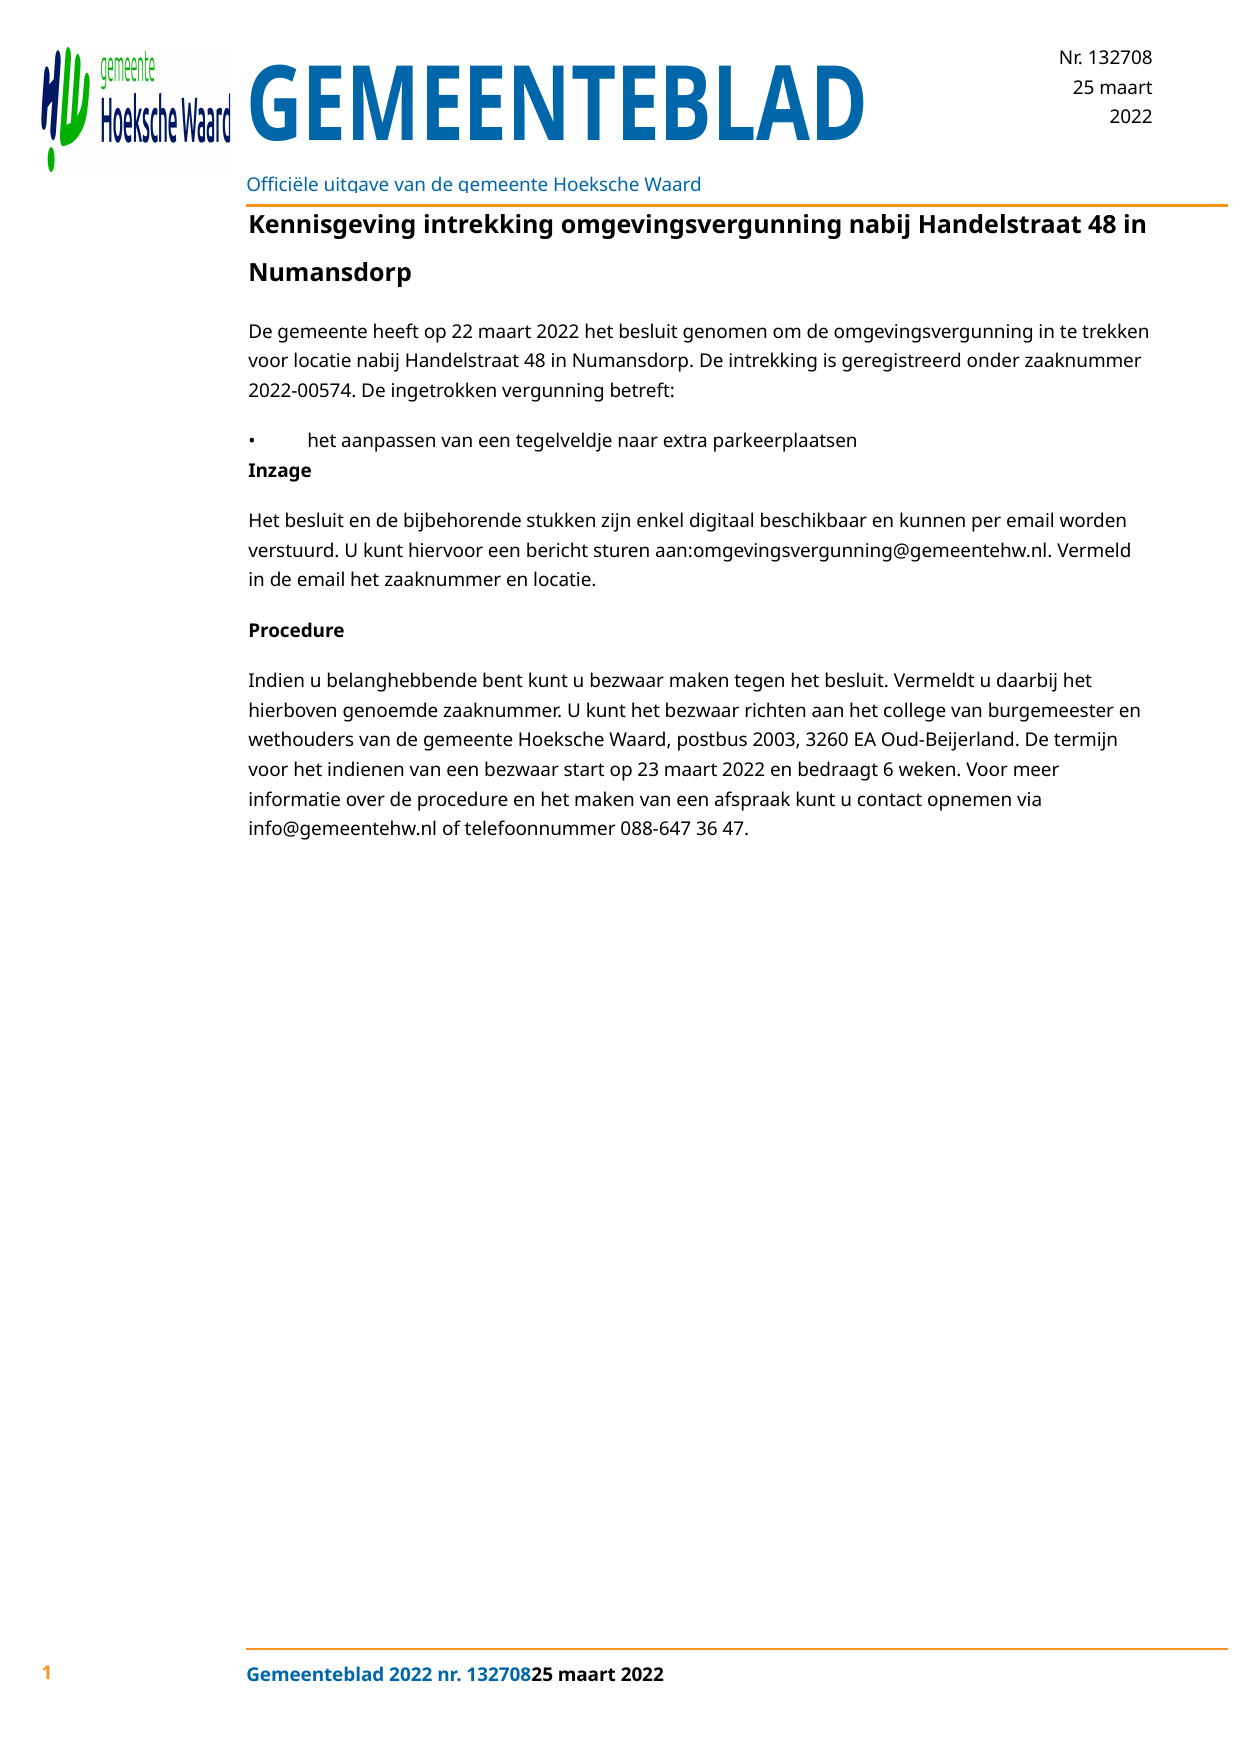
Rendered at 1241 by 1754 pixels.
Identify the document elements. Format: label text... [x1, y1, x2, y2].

text De gemeente heeft op 22 maart 2022 het besluit genomen om de omgevingsvergunning in te trekken voor locatie nabij Handelstraat 48 in Numansdorp. De intrekking is geregistreerd onder zaaknummer 2022-00574. De ingetrokken vergunning betreft: [248, 318, 1152, 403]
list het aanpassen van een tegelveldje naar extra parkeerplaatsen [248, 427, 1152, 453]
text Inzage [248, 457, 1152, 483]
text Het besluit en de bijbehorende stukken zijn enkel digitaal beschikbaar en kunnen per email worden verstuurd. U kunt hiervoor een bericht sturen aan:omgevingsvergunning@gemeentehw.nl. Vermeld in de email het zaaknummer en locatie. [248, 507, 1152, 592]
picture [41, 47, 231, 172]
text Kennisgeving intrekking omgevingsvergunning nabij Handelstraat 48 in Numansdorp [248, 207, 1152, 288]
text Procedure [248, 617, 1152, 643]
text Indien u belanghebbende bent kunt u bezwaar maken tegen het besluit. Vermeldt u daarbij het hierboven genoemde zaaknummer. U kunt het bezwaar richten aan het college van burgemeester en wethouders van de gemeente Hoeksche Waard, postbus 2003, 3260 EA Oud-Beijerland. De termijn voor het indienen van een bezwaar start op 23 maart 2022 en bedraagt 6 weken. Voor meer informatie over de procedure en het maken van een afspraak kunt u contact opnemen via info@gemeentehw.nl of telefoonnummer 088-647 36 47. [248, 667, 1152, 841]
